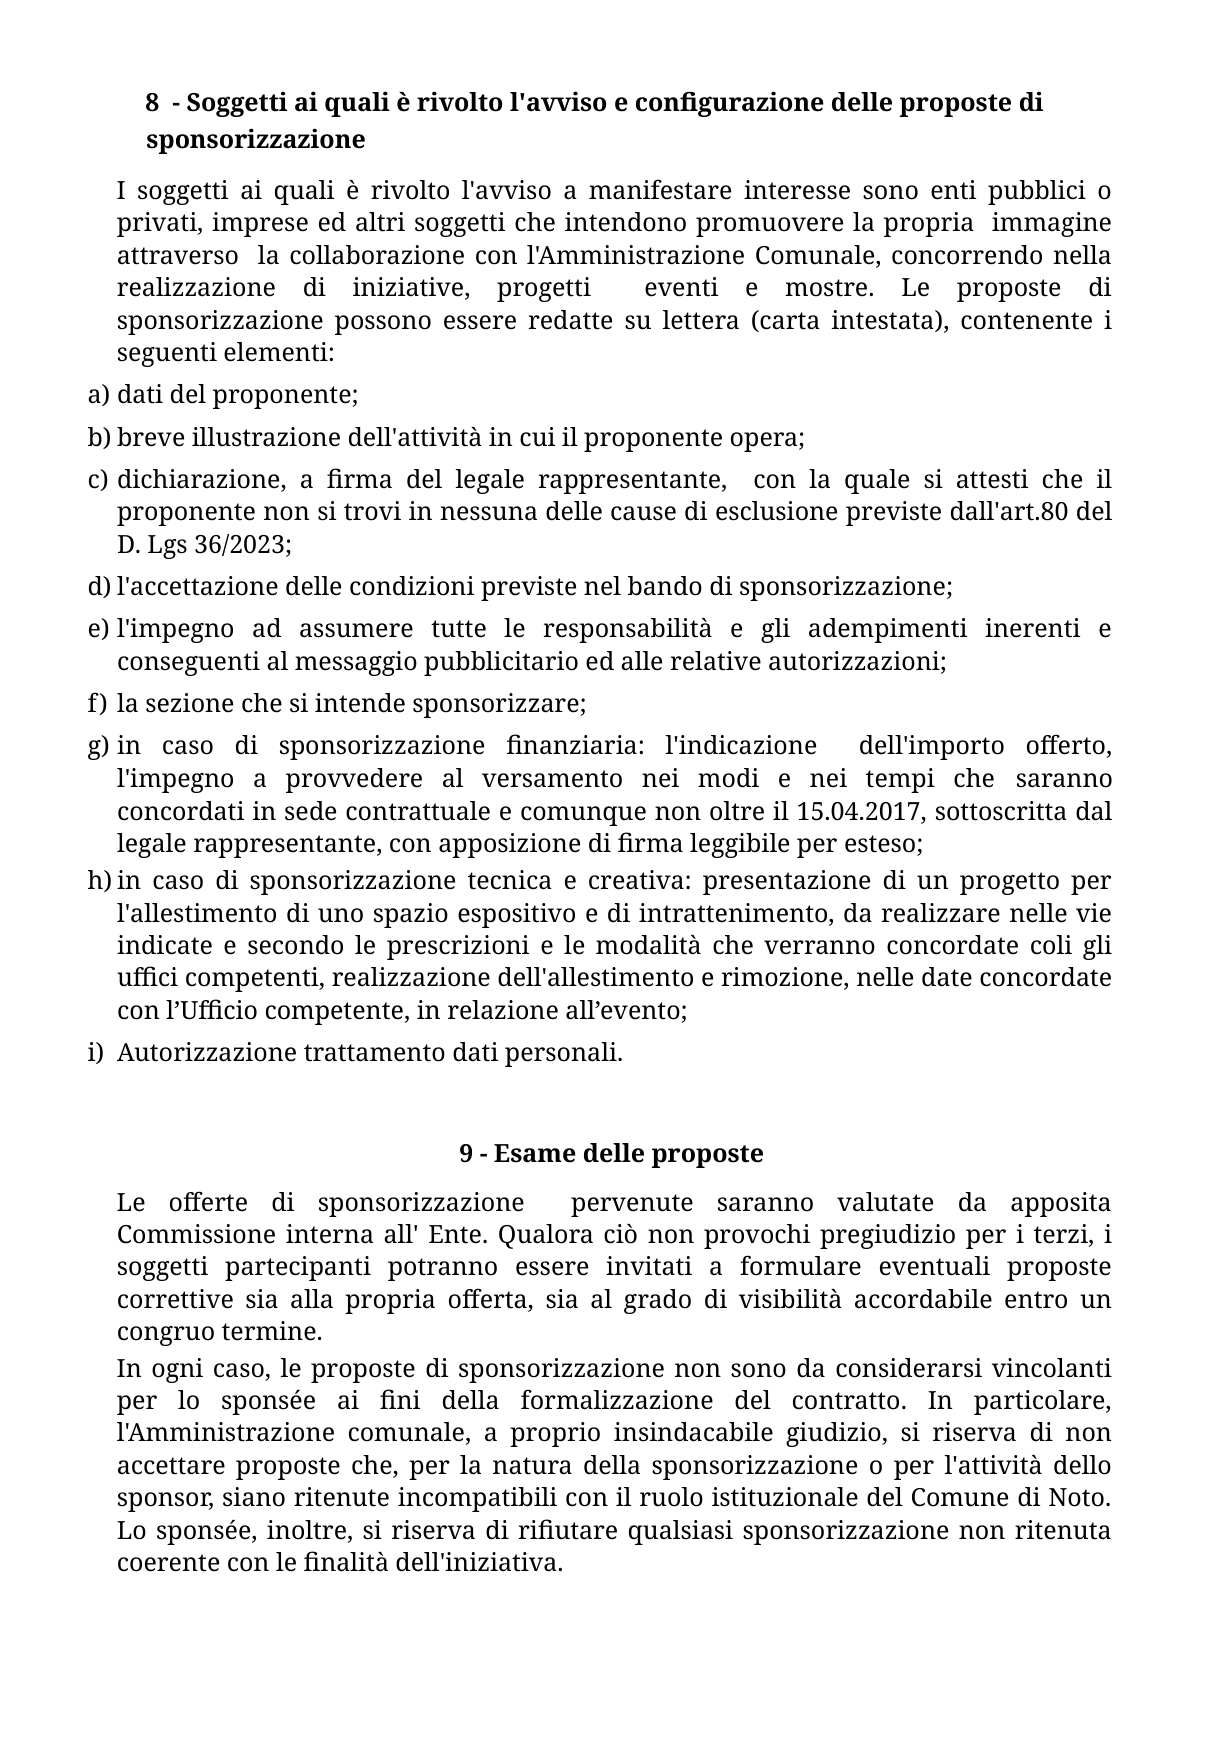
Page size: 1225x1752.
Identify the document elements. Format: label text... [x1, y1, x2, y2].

list dichiarazione, a firma del legale rappresentante, con la quale si attesti che il proponente non si trovi in nessuna delle cause di esclusione previste dall'art.80 del D. Lgs 36/2023; [87, 462, 1113, 560]
text In ogni caso, le proposte di sponsorizzazione non sono da considerarsi vincolanti per lo sponsée ai fini della formalizzazione del contratto. In particolare, l'Amministrazione comunale, a proprio insindacabile giudizio, si riserva di non accettare proposte che, per la natura della sponsorizzazione o per l'attività dello sponsor, siano ritenute incompatibili con il ruolo istituzionale del Comune di Noto. Lo sponsée, inoltre, si riserva di rifiutare qualsiasi sponsorizzazione non ritenuta coerente con le finalità dell'iniziativa. [116, 1350, 1113, 1579]
list dati del proponente; [87, 377, 1113, 411]
list breve illustrazione dell'attività in cui il proponente opera; [87, 419, 1113, 453]
text I soggetti ai quali è rivolto l'avviso a manifestare interesse sono enti pubblici o privati, imprese ed altri soggetti che intendono promuovere la propria immagine attraverso la collaborazione con l'Amministrazione Comunale, concorrendo nella realizzazione di iniziative, progetti eventi e mostre. Le proposte di sponsorizzazione possono essere redatte su lettera (carta intestata), contenente i seguenti elementi: [116, 173, 1113, 369]
subtitle 9 - Esame delle proposte [117, 1136, 1113, 1170]
list in caso di sponsorizzazione tecnica e creativa: presentazione di un progetto per l'allestimento di uno spazio espositivo e di intrattenimento, da realizzare nelle vie indicate e secondo le prescrizioni e le modalità che verranno concordate coli gli uffici competenti, realizzazione dell'allestimento e rimozione, nelle date concordate con l’Ufficio competente, in relazione all’evento; [87, 863, 1113, 1026]
text 8 - Soggetti ai quali è rivolto l'avviso e configurazione delle proposte di sponsorizzazione [145, 85, 1113, 156]
list Autorizzazione trattamento dati personali. [87, 1035, 1113, 1069]
list l'accettazione delle condizioni previste nel bando di sponsorizzazione; [87, 569, 1113, 603]
list in caso di sponsorizzazione finanziaria: l'indicazione dell'importo offerto, l'impegno a provvedere al versamento nei modi e nei tempi che saranno concordati in sede contrattuale e comunque non oltre il 15.04.2017, sottoscritta dal legale rappresentante, con apposizione di firma leggibile per esteso; [87, 728, 1113, 860]
list l'impegno ad assumere tutte le responsabilità e gli adempimenti inerenti e conseguenti al messaggio pubblicitario ed alle relative autorizzazioni; [87, 611, 1113, 677]
list la sezione che si intende sponsorizzare; [87, 686, 1113, 720]
text Le offerte di sponsorizzazione pervenute saranno valutate da apposita Commissione interna all' Ente. Qualora ciò non provochi pregiudizio per i terzi, i soggetti partecipanti potranno essere invitati a formulare eventuali proposte correttive sia alla propria offerta, sia al grado di visibilità accordabile entro un congruo termine. [116, 1184, 1113, 1348]
